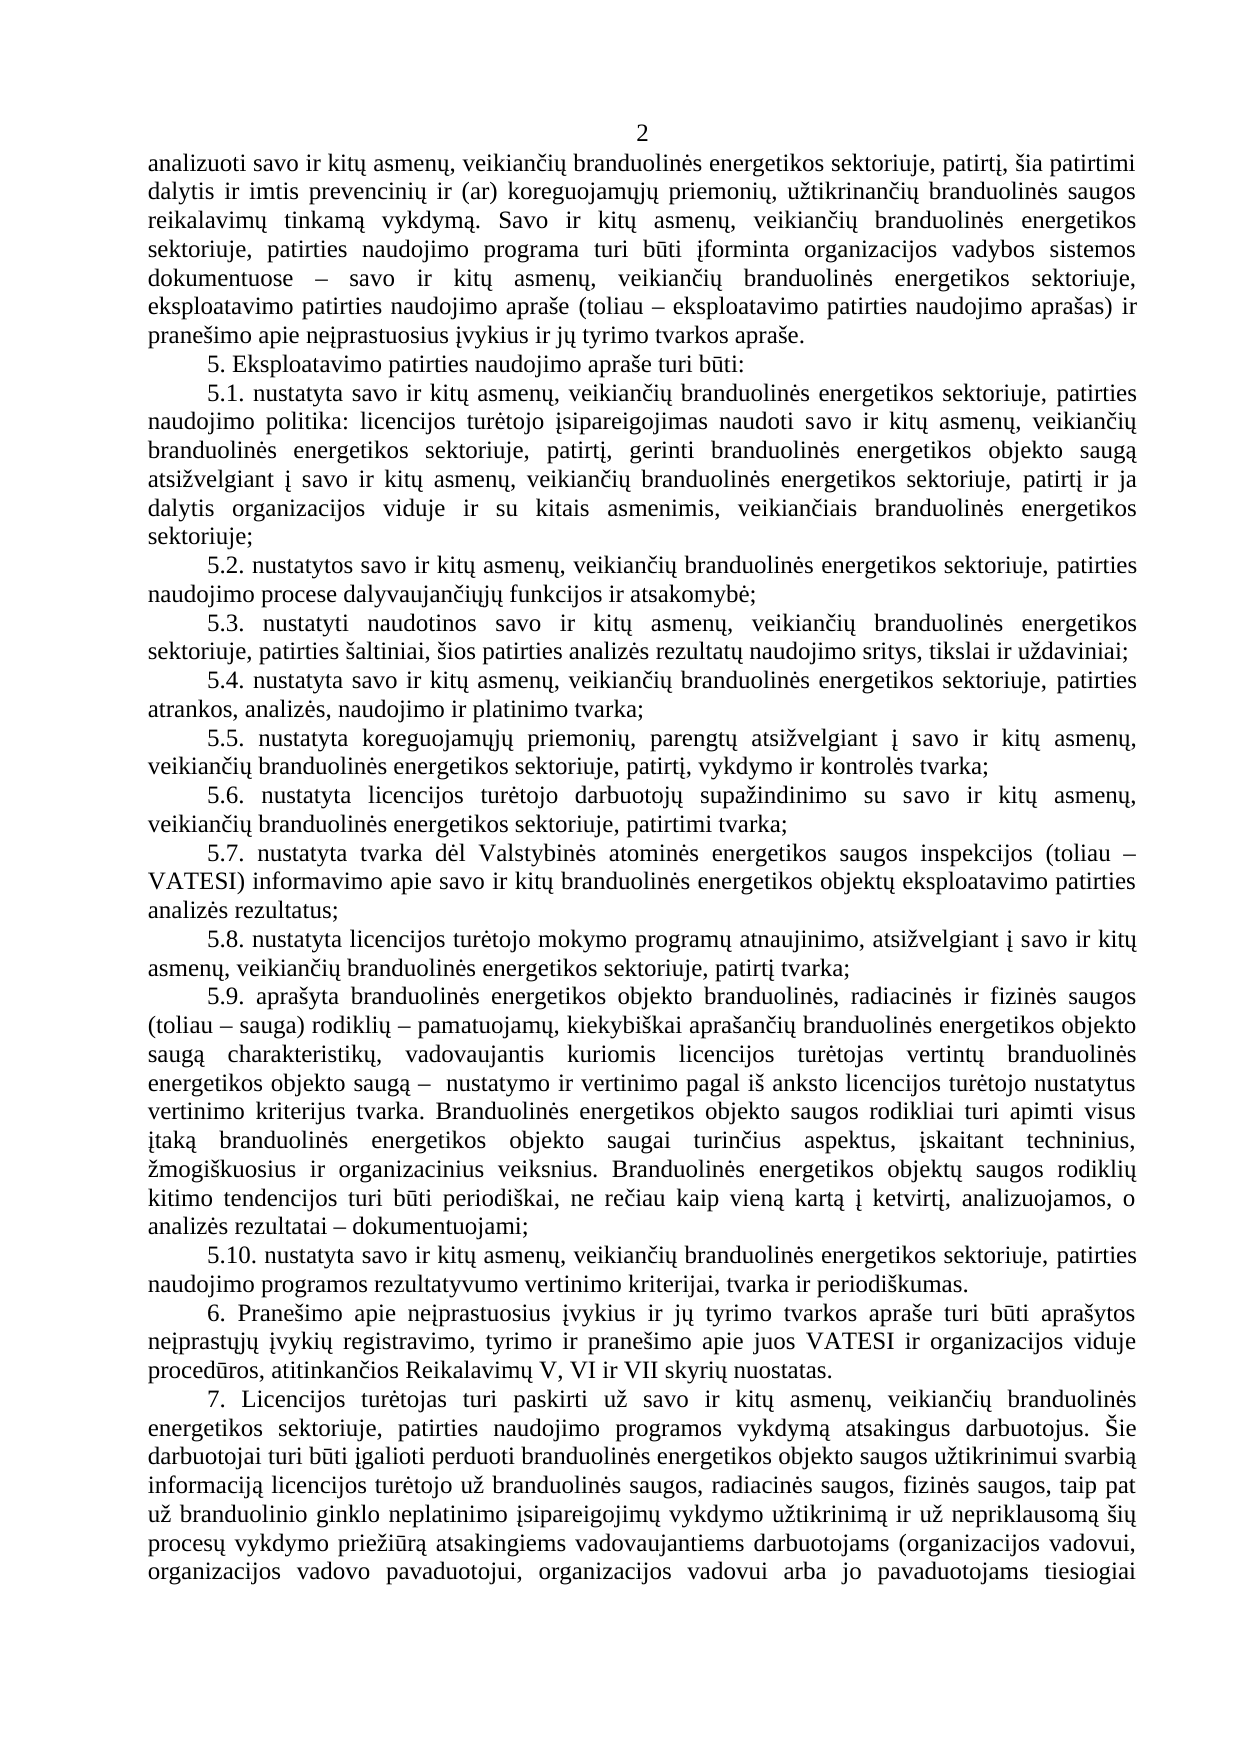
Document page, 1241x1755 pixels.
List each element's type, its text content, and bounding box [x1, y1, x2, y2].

text 5.7. nustatyta tvarka dėl Valstybinės atominės energetikos saugos inspekcijos (toliau – VATESI) informavimo apie savo ir kitų branduolinės energetikos objektų eksploatavimo patirties analizės rezultatus; [148, 838, 1137, 924]
text 5.3. nustatyti naudotinos savo ir kitų asmenų, veikiančių branduolinės energetikos sektoriuje, patirties šaltiniai, šios patirties analizės rezultatų naudojimo sritys, tikslai ir uždaviniai; [148, 608, 1137, 665]
text 5.6. nustatyta licencijos turėtojo darbuotojų supažindinimo su savo ir kitų asmenų, veikiančių branduolinės energetikos sektoriuje, patirtimi tvarka; [148, 780, 1137, 838]
text 5.4. nustatyta savo ir kitų asmenų, veikiančių branduolinės energetikos sektoriuje, patirties atrankos, analizės, naudojimo ir platinimo tvarka; [148, 665, 1137, 723]
text 5.9. aprašyta branduolinės energetikos objekto branduolinės, radiacinės ir fizinės saugos (toliau – sauga) rodiklių – pamatuojamų, kiekybiškai aprašančių branduolinės energetikos objekto saugą charakteristikų, vadovaujantis kuriomis licencijos turėtojas vertintų branduolinės energetikos objekto saugą – nustatymo ir vertinimo pagal iš anksto licencijos turėtojo nustatytus vertinimo kriterijus tvarka. Branduolinės energetikos objekto saugos rodikliai turi apimti visus įtaką branduolinės energetikos objekto saugai turinčius aspektus, įskaitant techninius, žmogiškuosius ir organizacinius veiksnius. Branduolinės energetikos objektų saugos rodiklių kitimo tendencijos turi būti periodiškai, ne rečiau kaip vieną kartą į ketvirtį, analizuojamos, o analizės rezultatai – dokumentuojami; [148, 981, 1137, 1240]
text 5.2. nustatytos savo ir kitų asmenų, veikiančių branduolinės energetikos sektoriuje, patirties naudojimo procese dalyvaujančiųjų funkcijos ir atsakomybė; [148, 550, 1137, 608]
text 5.1. nustatyta savo ir kitų asmenų, veikiančių branduolinės energetikos sektoriuje, patirties naudojimo politika: licencijos turėtojo įsipareigojimas naudoti savo ir kitų asmenų, veikiančių branduolinės energetikos sektoriuje, patirtį, gerinti branduolinės energetikos objekto saugą atsižvelgiant į savo ir kitų asmenų, veikiančių branduolinės energetikos sektoriuje, patirtį ir ja dalytis organizacijos viduje ir su kitais asmenimis, veikiančiais branduolinės energetikos sektoriuje; [148, 378, 1137, 550]
text 7. Licencijos turėtojas turi paskirti už savo ir kitų asmenų, veikiančių branduolinės energetikos sektoriuje, patirties naudojimo programos vykdymą atsakingus darbuotojus. Šie darbuotojai turi būti įgalioti perduoti branduolinės energetikos objekto saugos užtikrinimui svarbią informaciją licencijos turėtojo už branduolinės saugos, radiacinės saugos, fizinės saugos, taip pat už branduolinio ginklo neplatinimo įsipareigojimų vykdymo užtikrinimą ir už nepriklausomą šių procesų vykdymo priežiūrą atsakingiems vadovaujantiems darbuotojams (organizacijos vadovui, organizacijos vadovo pavaduotojui, organizacijos vadovui arba jo pavaduotojams tiesiogiai [148, 1384, 1137, 1585]
text 5.10. nustatyta savo ir kitų asmenų, veikiančių branduolinės energetikos sektoriuje, patirties naudojimo programos rezultatyvumo vertinimo kriterijai, tvarka ir periodiškumas. [148, 1240, 1137, 1298]
text 5.8. nustatyta licencijos turėtojo mokymo programų atnaujinimo, atsižvelgiant į savo ir kitų asmenų, veikiančių branduolinės energetikos sektoriuje, patirtį tvarka; [148, 924, 1137, 981]
text analizuoti savo ir kitų asmenų, veikiančių branduolinės energetikos sektoriuje, patirtį, šia patirtimi dalytis ir imtis prevencinių ir (ar) koreguojamųjų priemonių, užtikrinančių branduolinės saugos reikalavimų tinkamą vykdymą. Savo ir kitų asmenų, veikiančių branduolinės energetikos sektoriuje, patirties naudojimo programa turi būti įforminta organizacijos vadybos sistemos dokumentuose – savo ir kitų asmenų, veikiančių branduolinės energetikos sektoriuje, eksploatavimo patirties naudojimo apraše (toliau – eksploatavimo patirties naudojimo aprašas) ir pranešimo apie neįprastuosius įvykius ir jų tyrimo tvarkos apraše. [148, 148, 1137, 349]
text 5.5. nustatyta koreguojamųjų priemonių, parengtų atsižvelgiant į savo ir kitų asmenų, veikiančių branduolinės energetikos sektoriuje, patirtį, vykdymo ir kontrolės tvarka; [148, 723, 1137, 780]
text 6. Pranešimo apie neįprastuosius įvykius ir jų tyrimo tvarkos apraše turi būti aprašytos neįprastųjų įvykių registravimo, tyrimo ir pranešimo apie juos VATESI ir organizacijos viduje procedūros, atitinkančios Reikalavimų V, VI ir VII skyrių nuostatas. [148, 1298, 1137, 1384]
text 5. Eksploatavimo patirties naudojimo apraše turi būti: [148, 349, 1137, 378]
